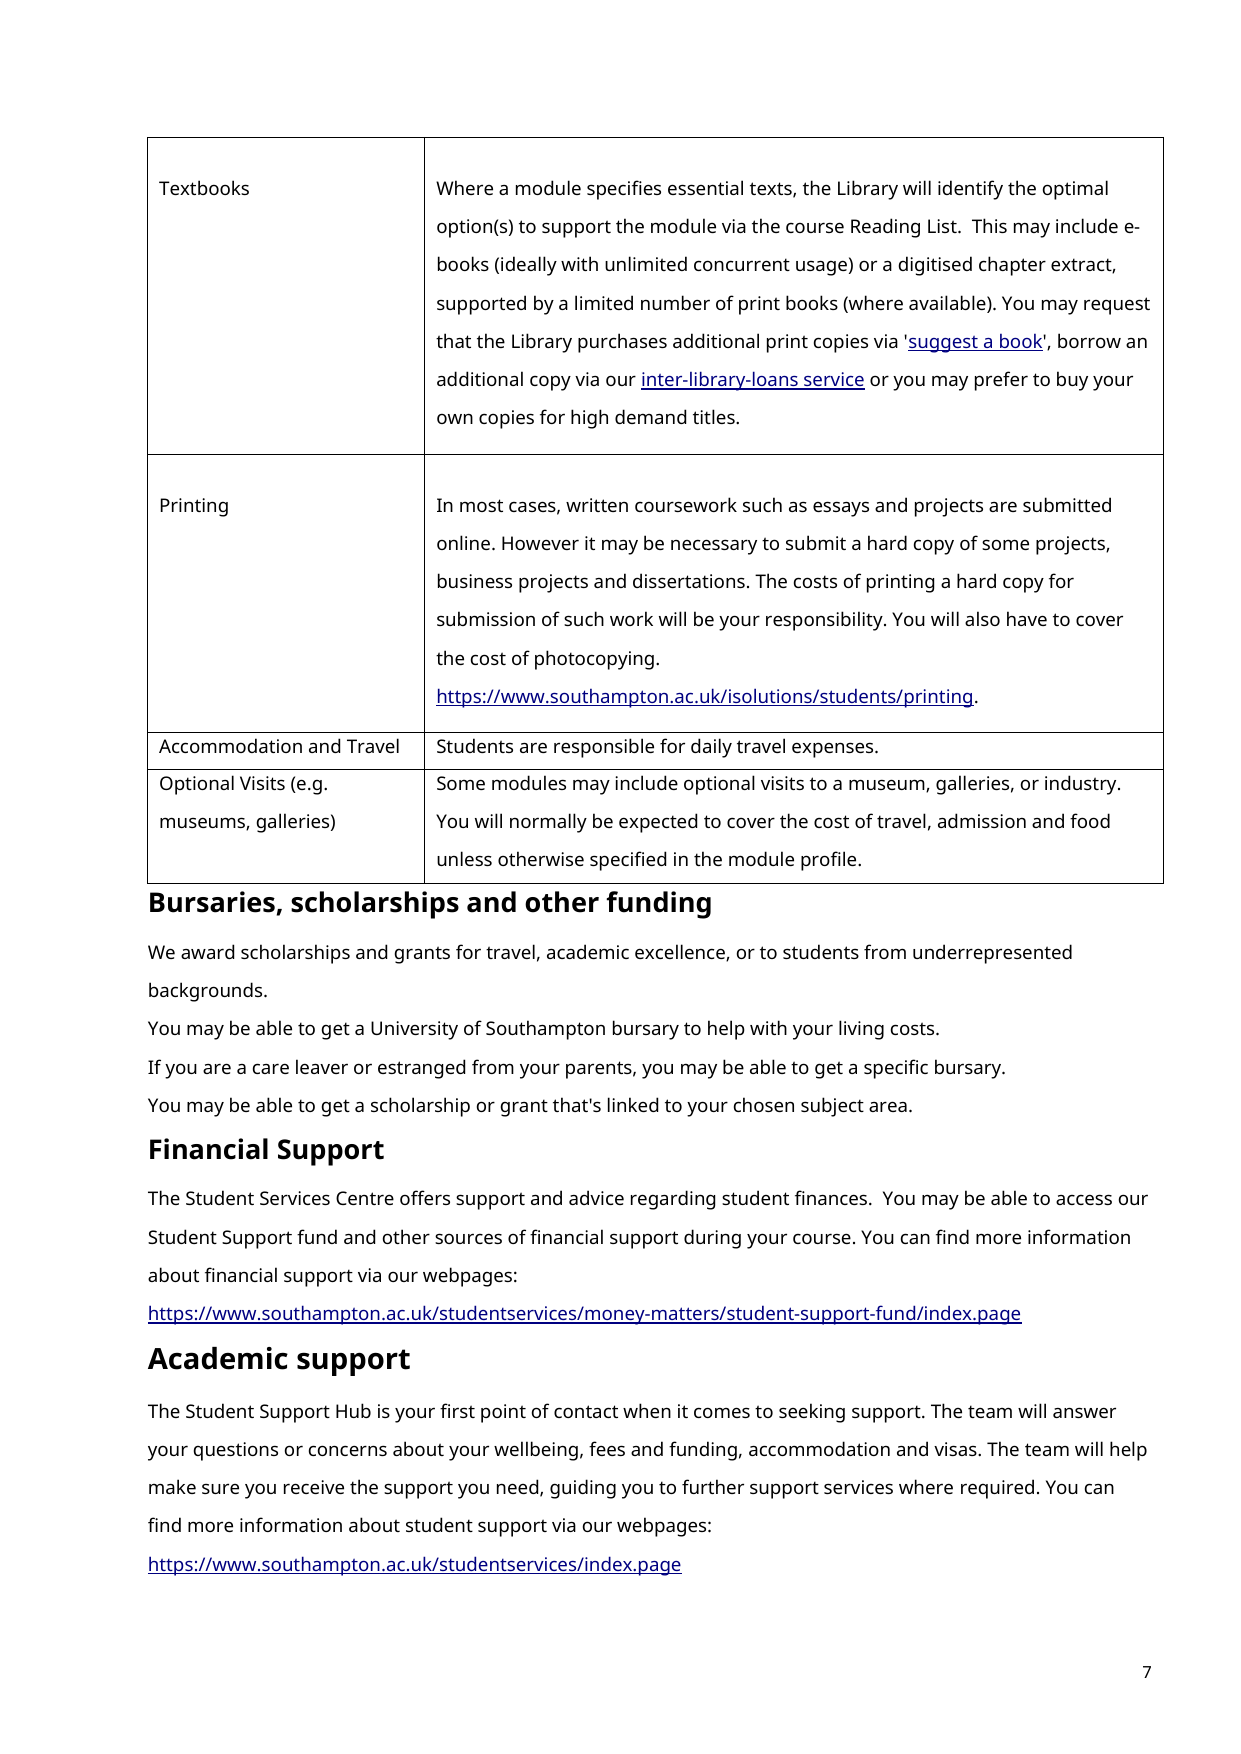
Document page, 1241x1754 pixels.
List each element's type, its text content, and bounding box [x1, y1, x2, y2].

table_cell Some modules may include optional visits to a museum, galleries, or industry. You will normally be expected to cover the cost of travel, admission and food unless otherwise specified in the module profile. [425, 770, 1163, 883]
text You may be able to get a University of Southampton bursary to help with your living costs. [148, 1016, 1152, 1041]
subtitle Academic support [148, 1339, 1152, 1378]
text The Student Services Centre offers support and advice regarding student finances. You may be able to access our Student Support fund and other sources of financial support during your course. You can find more information about financial support via our webpages: https://www.southampton.ac.uk/studentservices/money-matters/student-support-fund/index.page [148, 1186, 1152, 1326]
table_cell Students are responsible for daily travel expenses. [425, 733, 1163, 769]
subtitle Bursaries, scholarships and other funding [148, 884, 1152, 921]
table_cell Where a module specifies essential texts, the Library will identify the optimal option(s) to support the module via the course Reading List. This may include e-books (ideally with unlimited concurrent usage) or a digitised chapter extract, supported by a limited number of print books (where available). You may request that the Library purchases additional print copies via 'suggest a book', borrow an additional copy via our inter-library-loans service or you may prefer to buy your own copies for high demand titles. [425, 138, 1163, 453]
text If you are a care leaver or estranged from your parents, you may be able to get a specific bursary. [148, 1054, 1152, 1079]
table_cell Textbooks [148, 138, 424, 453]
table_cell Optional Visits (e.g. museums, galleries) [148, 770, 424, 883]
table_cell In most cases, written coursework such as essays and projects are submitted online. However it may be necessary to submit a hard copy of some projects, business projects and dissertations. The costs of printing a hard copy for submission of such work will be your responsibility. You will also have to cover the cost of photocopying. https://www.southampton.ac.uk/isolutions/students/printing. [425, 455, 1163, 732]
table_cell Printing [148, 455, 424, 732]
text You may be able to get a scholarship or grant that's linked to your chosen subject area. [148, 1092, 1152, 1118]
table_cell Accommodation and Travel [148, 733, 424, 769]
text We award scholarships and grants for travel, academic excellence, or to students from underrepresented backgrounds. [148, 939, 1152, 1003]
text https://www.southampton.ac.uk/studentservices/index.page [148, 1551, 1152, 1577]
text The Student Support Hub is your first point of contact when it comes to seeking support. The team will answer your questions or concerns about your wellbeing, fees and funding, accommodation and visas. The team will help make sure you receive the support you need, guiding you to further support services where required. You can find more information about student support via our webpages: [148, 1398, 1152, 1538]
subtitle Financial Support [148, 1130, 1152, 1167]
